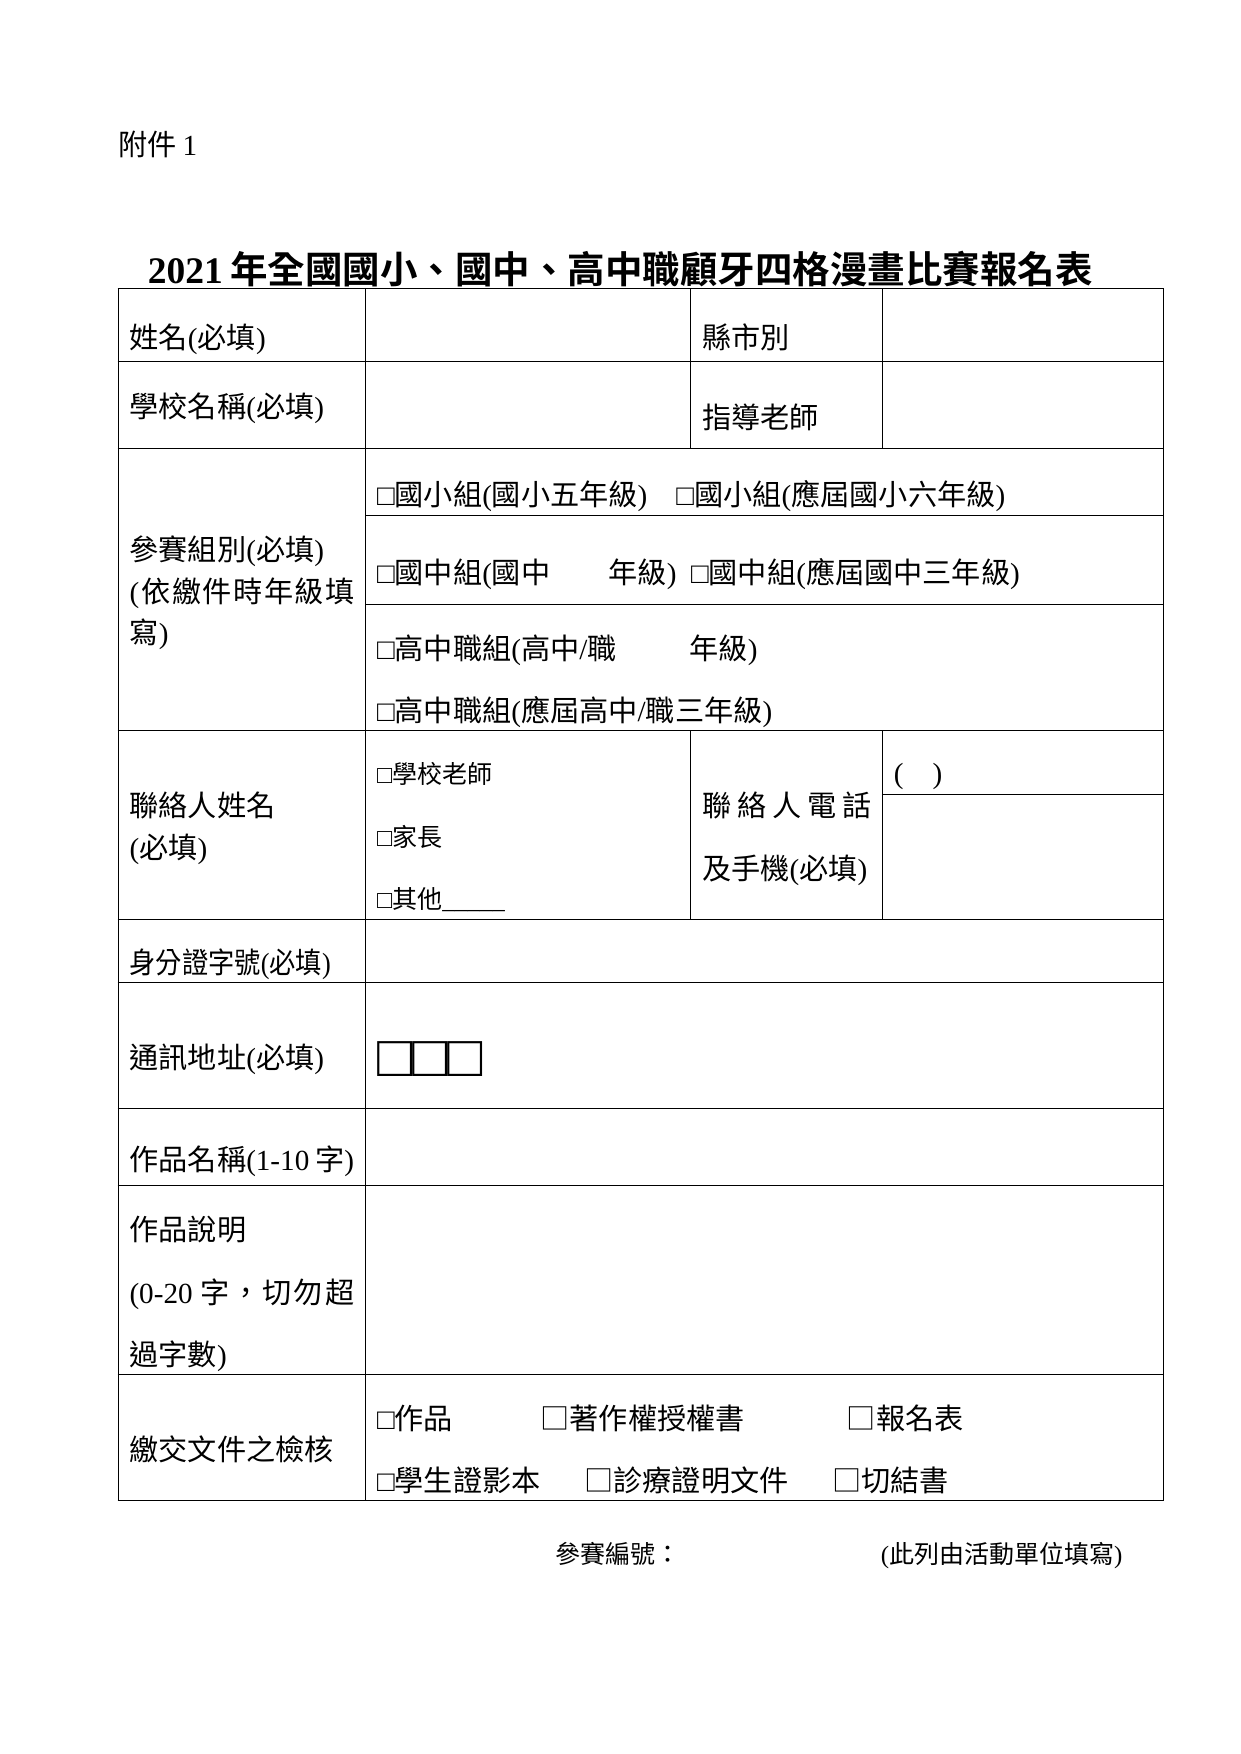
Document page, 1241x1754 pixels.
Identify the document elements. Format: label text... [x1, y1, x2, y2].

table_cell 學校名稱(必填) [119, 362, 365, 448]
table_cell [883, 362, 1163, 448]
text 附件1 [118, 101, 1122, 163]
table_cell □國中組(國中 年級) □國中組(應屆國中三年級) [366, 516, 1163, 604]
table_cell [366, 362, 690, 448]
table_cell □學校老師 □家長 □其他_____ [366, 731, 690, 918]
table_cell [366, 920, 1163, 982]
table_cell [366, 1186, 1163, 1374]
table_cell [883, 795, 1163, 918]
text 參賽編號： (此列由活動單位填寫) [118, 1538, 1122, 1569]
table_cell 聯絡人電話及手機(必填) [691, 731, 882, 918]
table_cell [366, 1109, 1163, 1185]
table_cell 身分證字號(必填) [119, 920, 365, 982]
table_cell □作品 □著作權授權書 □報名表 □學生證影本 □診療證明文件 □切結書 [366, 1375, 1163, 1500]
table_cell 通訊地址(必填) [119, 983, 365, 1108]
table_cell 參賽組別(必填) (依繳件時年級填寫) [119, 449, 365, 730]
table_header [366, 289, 690, 361]
table_cell 作品說明 (0-20字，切勿超過字數) [119, 1186, 365, 1374]
table_cell □□□ [366, 983, 1163, 1108]
table_cell ( ) [883, 731, 1163, 793]
table_cell □高中職組(高中/職 年級) □高中職組(應屆高中/職三年級) [366, 605, 1163, 730]
table_cell 指導老師 [691, 362, 882, 448]
table_header [883, 289, 1163, 361]
table_cell 聯絡人姓名 (必填) [119, 731, 365, 918]
text 2021年全國國小、國中、高中職顧牙四格漫畫比賽報名表 [118, 226, 1122, 288]
table_header 縣市別 [691, 289, 882, 361]
table_cell 作品名稱(1-10字) [119, 1109, 365, 1185]
table_cell 繳交文件之檢核 [119, 1375, 365, 1500]
table_header 姓名(必填) [119, 289, 365, 361]
table_cell □國小組(國小五年級) □國小組(應屆國小六年級) [366, 449, 1163, 515]
